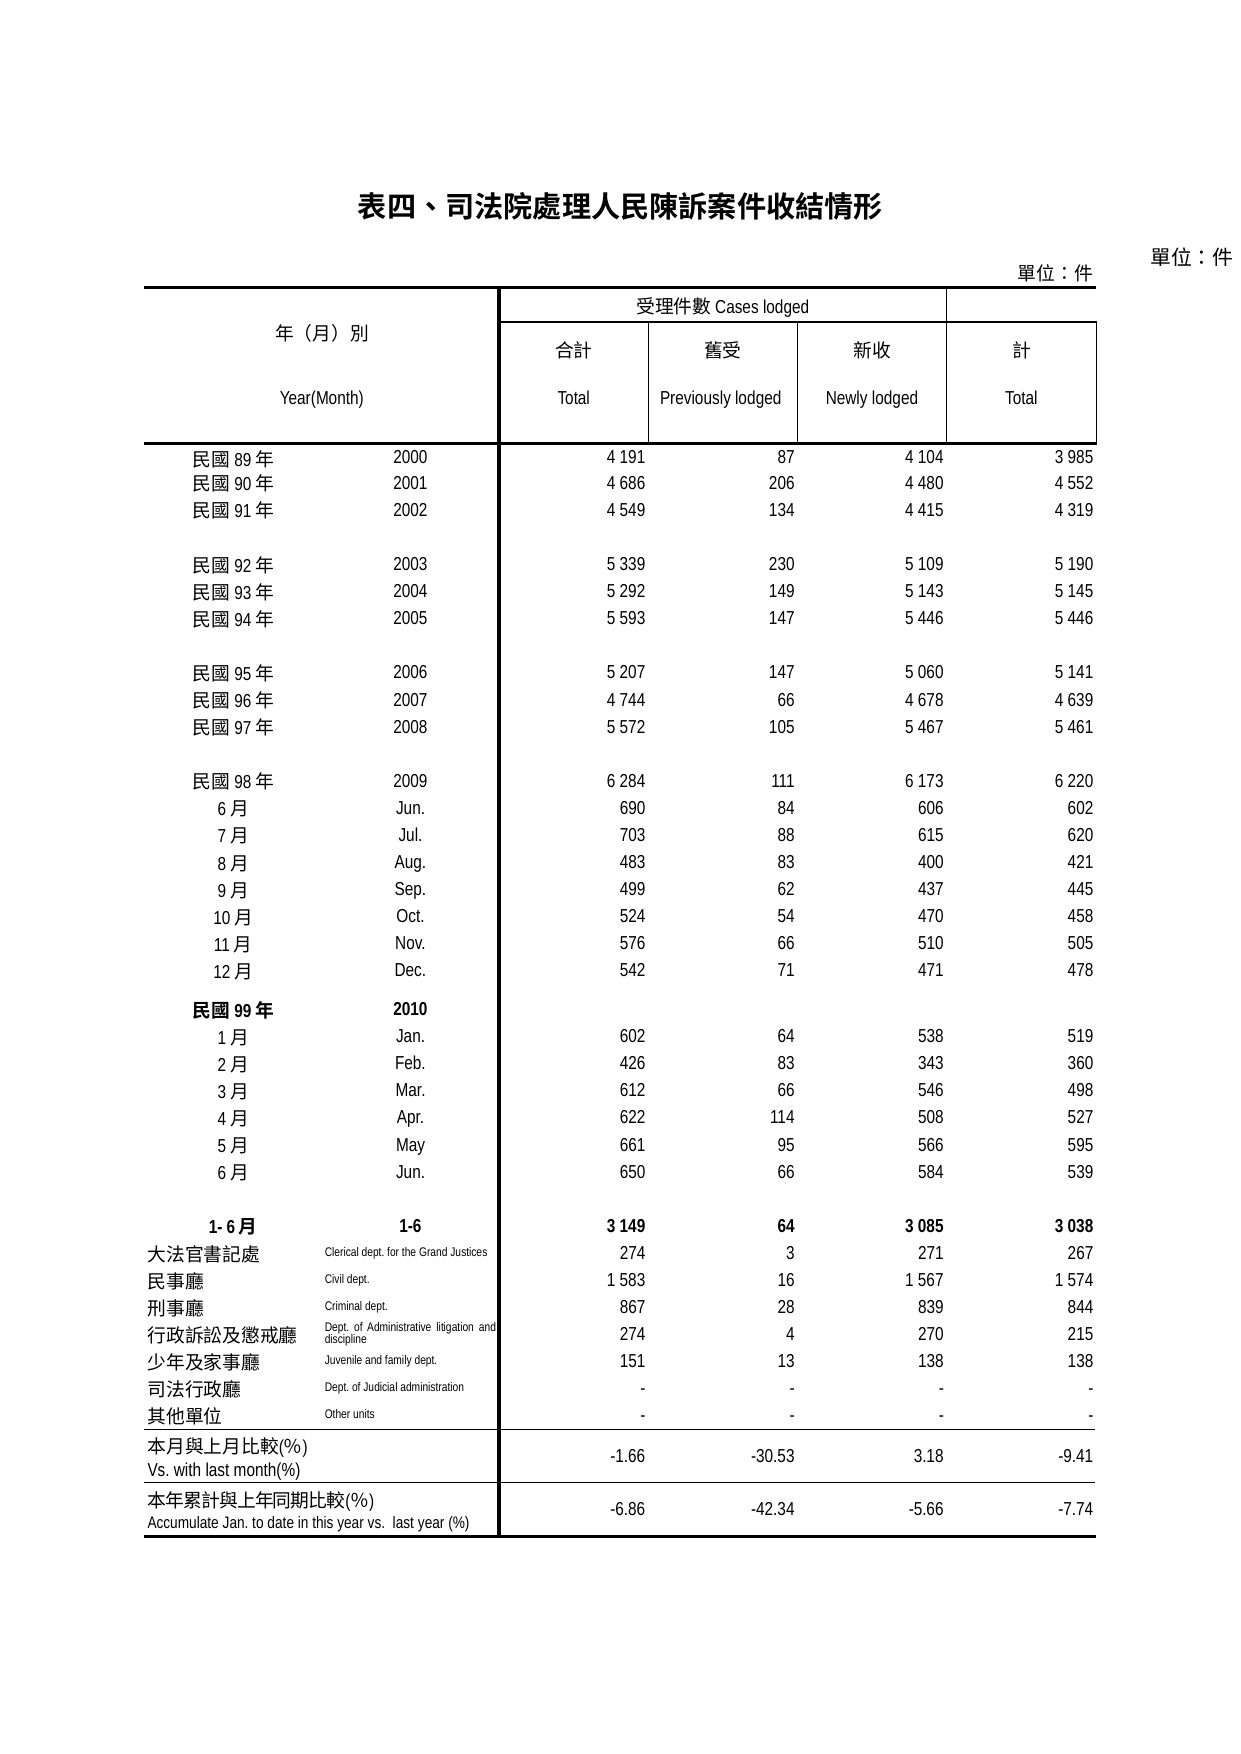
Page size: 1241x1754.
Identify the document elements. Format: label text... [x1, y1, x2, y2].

table_header 受理件數Cases lodged [501, 289, 946, 321]
table_cell Criminal dept. [322, 1293, 497, 1320]
table_cell 少年及家事廳 [144, 1348, 322, 1374]
table_cell [648, 523, 797, 550]
table_cell 5 461 [946, 713, 1096, 740]
table_cell 690 [501, 794, 648, 821]
table_cell -30.53 [648, 1430, 797, 1482]
table_header 年（月）別 [144, 289, 497, 374]
table_cell - [797, 1402, 946, 1429]
table_cell 1 583 [501, 1266, 648, 1293]
table_cell 615 [797, 821, 946, 848]
table_cell [648, 995, 797, 1022]
table_cell 民國 96年 [144, 686, 322, 713]
table_cell 4 552 [946, 469, 1096, 496]
table_cell - [797, 1375, 946, 1402]
table_cell Total [947, 375, 1096, 439]
table_cell [946, 995, 1096, 1022]
table_cell 2007 [322, 686, 497, 713]
table_cell 620 [946, 821, 1096, 848]
table_cell Jan. [322, 1023, 497, 1049]
table_cell 民國 98年 [144, 767, 322, 794]
table_cell Oct. [322, 903, 497, 929]
table_cell 1- 6月 [144, 1212, 322, 1239]
table_cell [501, 984, 648, 995]
table_cell 62 [648, 875, 797, 902]
table_cell 4 678 [797, 686, 946, 713]
table_cell 2008 [322, 713, 497, 740]
table_cell 3.18 [797, 1430, 946, 1482]
table_cell 大法官書記處 [144, 1239, 322, 1266]
table_cell 民國 93年 [144, 578, 322, 604]
table_cell 民國 89年 [144, 445, 322, 469]
table_cell 134 [648, 496, 797, 523]
table_cell 新收 [798, 323, 946, 374]
table_cell 5 109 [797, 550, 946, 577]
table_cell -9.41 [946, 1429, 1096, 1482]
table_cell 71 [648, 957, 797, 984]
table_cell 民國 92年 [144, 550, 322, 577]
table_cell [797, 995, 946, 1022]
table_cell 498 [946, 1077, 1096, 1104]
table_cell 民國 99年 [144, 995, 322, 1022]
text [1150, 266, 1240, 273]
table_cell 95 [648, 1131, 797, 1158]
table_cell 5 060 [797, 659, 946, 686]
text 單位：件 [1150, 241, 1240, 266]
table_cell 88 [648, 821, 797, 848]
table_cell Jun. [322, 1158, 497, 1185]
table_cell 1月 [144, 1023, 322, 1049]
table_cell Clerical dept. for the Grand Justices [322, 1239, 497, 1266]
table_cell 6 173 [797, 767, 946, 794]
table_cell 民國 95年 [144, 659, 322, 686]
table_cell 7月 [144, 821, 322, 848]
table_cell 5 190 [946, 550, 1096, 577]
table_cell Nov. [322, 930, 497, 957]
table_cell - [648, 1375, 797, 1402]
table_cell 2001 [322, 469, 497, 496]
table_cell [144, 1185, 322, 1212]
table_cell -7.74 [946, 1482, 1096, 1535]
table_cell 274 [501, 1239, 648, 1266]
table_cell [501, 740, 648, 767]
table_cell 2005 [322, 605, 497, 632]
table_cell 478 [946, 957, 1096, 984]
table_cell 4 480 [797, 469, 946, 496]
table_cell 4 191 [501, 445, 648, 469]
table_cell -1.66 [501, 1430, 648, 1482]
table_cell 602 [501, 1023, 648, 1049]
table_cell 703 [501, 821, 648, 848]
table_cell 本月與上月比較(％) Vs. with last month(%) [144, 1430, 497, 1482]
table_cell 13 [648, 1348, 797, 1374]
table_cell 2003 [322, 550, 497, 577]
table_cell 5 145 [946, 578, 1096, 604]
table_cell Total [501, 375, 648, 439]
table_cell 215 [946, 1320, 1096, 1347]
table_cell 83 [648, 848, 797, 875]
table_cell 66 [648, 1077, 797, 1104]
table_cell 司法行政廳 [144, 1375, 322, 1402]
table_cell 舊受 [649, 323, 797, 374]
table_cell 2009 [322, 767, 497, 794]
text 表四、司法院處理人民陳訴案件收結情形 [148, 183, 1092, 225]
table_cell Previously lodged [649, 375, 797, 439]
table_cell 867 [501, 1293, 648, 1320]
table_cell 民國 91年 [144, 496, 322, 523]
table_cell Year(Month) [144, 375, 497, 439]
table_cell 111 [648, 767, 797, 794]
table_cell 6 284 [501, 767, 648, 794]
table_cell 839 [797, 1293, 946, 1320]
table_cell 151 [501, 1348, 648, 1374]
table_cell [648, 632, 797, 659]
table_cell 114 [648, 1104, 797, 1131]
table_cell 566 [797, 1131, 946, 1158]
table_cell 5 339 [501, 550, 648, 577]
table_cell 民國 90年 [144, 469, 322, 496]
table_cell [648, 740, 797, 767]
table_cell [144, 740, 322, 767]
table_cell May [322, 1131, 497, 1158]
table_cell 2月 [144, 1050, 322, 1077]
table_cell 1 574 [946, 1266, 1096, 1293]
table_cell [797, 632, 946, 659]
table_cell Mar. [322, 1077, 497, 1104]
table_cell 4月 [144, 1104, 322, 1131]
table_cell 1-6 [322, 1212, 497, 1239]
table_cell 505 [946, 930, 1096, 957]
table_cell 437 [797, 875, 946, 902]
table_cell Sep. [322, 875, 497, 902]
table_cell 606 [797, 794, 946, 821]
table_cell 5 572 [501, 713, 648, 740]
table_cell 576 [501, 930, 648, 957]
table_cell 5 467 [797, 713, 946, 740]
table_cell 1 567 [797, 1266, 946, 1293]
table_cell 87 [648, 445, 797, 469]
table_cell 343 [797, 1050, 946, 1077]
table_cell 138 [946, 1348, 1096, 1374]
table_cell 470 [797, 903, 946, 929]
table_cell 64 [648, 1212, 797, 1239]
table_cell 民國 97年 [144, 713, 322, 740]
table_cell 3 038 [946, 1212, 1096, 1239]
table_cell 3 149 [501, 1212, 648, 1239]
table_cell 206 [648, 469, 797, 496]
table_cell [946, 984, 1096, 995]
table_cell 471 [797, 957, 946, 984]
table_cell 230 [648, 550, 797, 577]
table_cell [501, 995, 648, 1022]
table_cell 539 [946, 1158, 1096, 1185]
table_cell 4 319 [946, 496, 1096, 523]
table_cell 538 [797, 1023, 946, 1049]
table_cell - [946, 1402, 1096, 1429]
table_cell 5 143 [797, 578, 946, 604]
table_cell 149 [648, 578, 797, 604]
table_cell [648, 1185, 797, 1212]
table_cell [322, 1185, 497, 1212]
table_cell 661 [501, 1131, 648, 1158]
table_cell [322, 523, 497, 550]
table_cell - [648, 1402, 797, 1429]
table_cell 2004 [322, 578, 497, 604]
table_cell - [501, 1402, 648, 1429]
table_cell 刑事廳 [144, 1293, 322, 1320]
table_cell 510 [797, 930, 946, 957]
table_cell [797, 984, 946, 995]
table_cell 5 593 [501, 605, 648, 632]
table_cell 合計 [501, 323, 648, 374]
table_cell 426 [501, 1050, 648, 1077]
table_cell 83 [648, 1050, 797, 1077]
table_cell Civil dept. [322, 1266, 497, 1293]
table_cell 9月 [144, 875, 322, 902]
table_cell [797, 740, 946, 767]
table_cell 527 [946, 1104, 1096, 1131]
table_cell 602 [946, 794, 1096, 821]
table_cell 6月 [144, 1158, 322, 1185]
table_cell 508 [797, 1104, 946, 1131]
table_cell Feb. [322, 1050, 497, 1077]
table_cell 84 [648, 794, 797, 821]
table_cell Aug. [322, 848, 497, 875]
table_cell Dec. [322, 957, 497, 984]
table_cell 650 [501, 1158, 648, 1185]
table_cell 5 207 [501, 659, 648, 686]
table_cell 本年累計與上年同期比較(％) Accumulate Jan. to date in this year vs. last year (%) [144, 1483, 497, 1535]
text 單位：件 [148, 259, 1092, 286]
table_cell 6 220 [946, 767, 1096, 794]
table_cell 400 [797, 848, 946, 875]
table_header [947, 289, 1096, 321]
table_cell [797, 523, 946, 550]
table_cell 147 [648, 659, 797, 686]
table_cell 546 [797, 1077, 946, 1104]
table_cell -42.34 [648, 1483, 797, 1535]
table_cell [946, 632, 1096, 659]
table_cell 622 [501, 1104, 648, 1131]
table_cell 612 [501, 1077, 648, 1104]
table_cell [946, 523, 1096, 550]
table_cell 274 [501, 1320, 648, 1347]
table_cell 271 [797, 1239, 946, 1266]
table_cell 66 [648, 1158, 797, 1185]
table_cell [648, 984, 797, 995]
table_cell [501, 1185, 648, 1212]
table_cell -5.66 [797, 1483, 946, 1535]
table_cell 28 [648, 1293, 797, 1320]
table_cell Dept. of Judicial administration [322, 1375, 497, 1402]
table_cell Juvenile and family dept. [322, 1348, 497, 1374]
table_cell 483 [501, 848, 648, 875]
table_cell 民事廳 [144, 1266, 322, 1293]
table_cell 4 [648, 1320, 797, 1347]
table_cell 5 446 [797, 605, 946, 632]
table_cell Apr. [322, 1104, 497, 1131]
table_cell [501, 632, 648, 659]
table_cell 2002 [322, 496, 497, 523]
table_cell 2006 [322, 659, 497, 686]
table_cell 267 [946, 1239, 1096, 1266]
table_cell 2000 [322, 445, 497, 469]
table_cell 595 [946, 1131, 1096, 1158]
table_cell 3 [648, 1239, 797, 1266]
table_cell [144, 523, 322, 550]
table_cell 3月 [144, 1077, 322, 1104]
table_cell 4 549 [501, 496, 648, 523]
table_cell - [501, 1375, 648, 1402]
table_cell 138 [797, 1348, 946, 1374]
table_cell [797, 1185, 946, 1212]
table_cell 458 [946, 903, 1096, 929]
table_cell 民國 94年 [144, 605, 322, 632]
table_cell 計 [947, 323, 1096, 374]
table_cell Dept. of Administrative litigation and discipline [322, 1320, 497, 1347]
table_cell 844 [946, 1293, 1096, 1320]
text [1150, 233, 1240, 241]
table_cell 105 [648, 713, 797, 740]
table_cell 6月 [144, 794, 322, 821]
table_cell 445 [946, 875, 1096, 902]
table_cell [144, 632, 322, 659]
table_cell 499 [501, 875, 648, 902]
table_cell 3 985 [946, 445, 1096, 469]
table_cell -6.86 [501, 1483, 648, 1535]
table_cell 其他單位 [144, 1402, 322, 1429]
table_cell 5 292 [501, 578, 648, 604]
table_cell 10月 [144, 903, 322, 929]
table_cell 2010 [322, 995, 497, 1022]
table_cell 4 415 [797, 496, 946, 523]
table_cell 66 [648, 930, 797, 957]
table_cell Jun. [322, 794, 497, 821]
table_cell Jul. [322, 821, 497, 848]
table_cell 16 [648, 1266, 797, 1293]
table_cell [946, 1185, 1096, 1212]
table_cell 147 [648, 605, 797, 632]
table_cell 4 104 [797, 445, 946, 469]
table_cell 519 [946, 1023, 1096, 1049]
table_cell 3 085 [797, 1212, 946, 1239]
table_cell [322, 632, 497, 659]
table_cell 11月 [144, 930, 322, 957]
table_cell 270 [797, 1320, 946, 1347]
table_cell 5 446 [946, 605, 1096, 632]
table_cell 421 [946, 848, 1096, 875]
table_cell 4 686 [501, 469, 648, 496]
table_cell [322, 984, 497, 995]
table_cell 584 [797, 1158, 946, 1185]
table_cell [322, 740, 497, 767]
table_cell 4 639 [946, 686, 1096, 713]
table_cell [144, 984, 322, 995]
table_cell 542 [501, 957, 648, 984]
table_cell 8月 [144, 848, 322, 875]
table_cell 行政訴訟及懲戒廳 [144, 1320, 322, 1347]
table_cell Other units [322, 1402, 497, 1429]
table_cell 360 [946, 1050, 1096, 1077]
table_cell - [946, 1375, 1096, 1402]
table_cell 5 141 [946, 659, 1096, 686]
table_cell Newly lodged [798, 375, 946, 439]
table_cell 12月 [144, 957, 322, 984]
table_cell 54 [648, 903, 797, 929]
table_cell 524 [501, 903, 648, 929]
table_cell [501, 523, 648, 550]
table_cell 64 [648, 1023, 797, 1049]
table_cell 66 [648, 686, 797, 713]
table_cell 4 744 [501, 686, 648, 713]
table_cell 5月 [144, 1131, 322, 1158]
table_cell [946, 740, 1096, 767]
